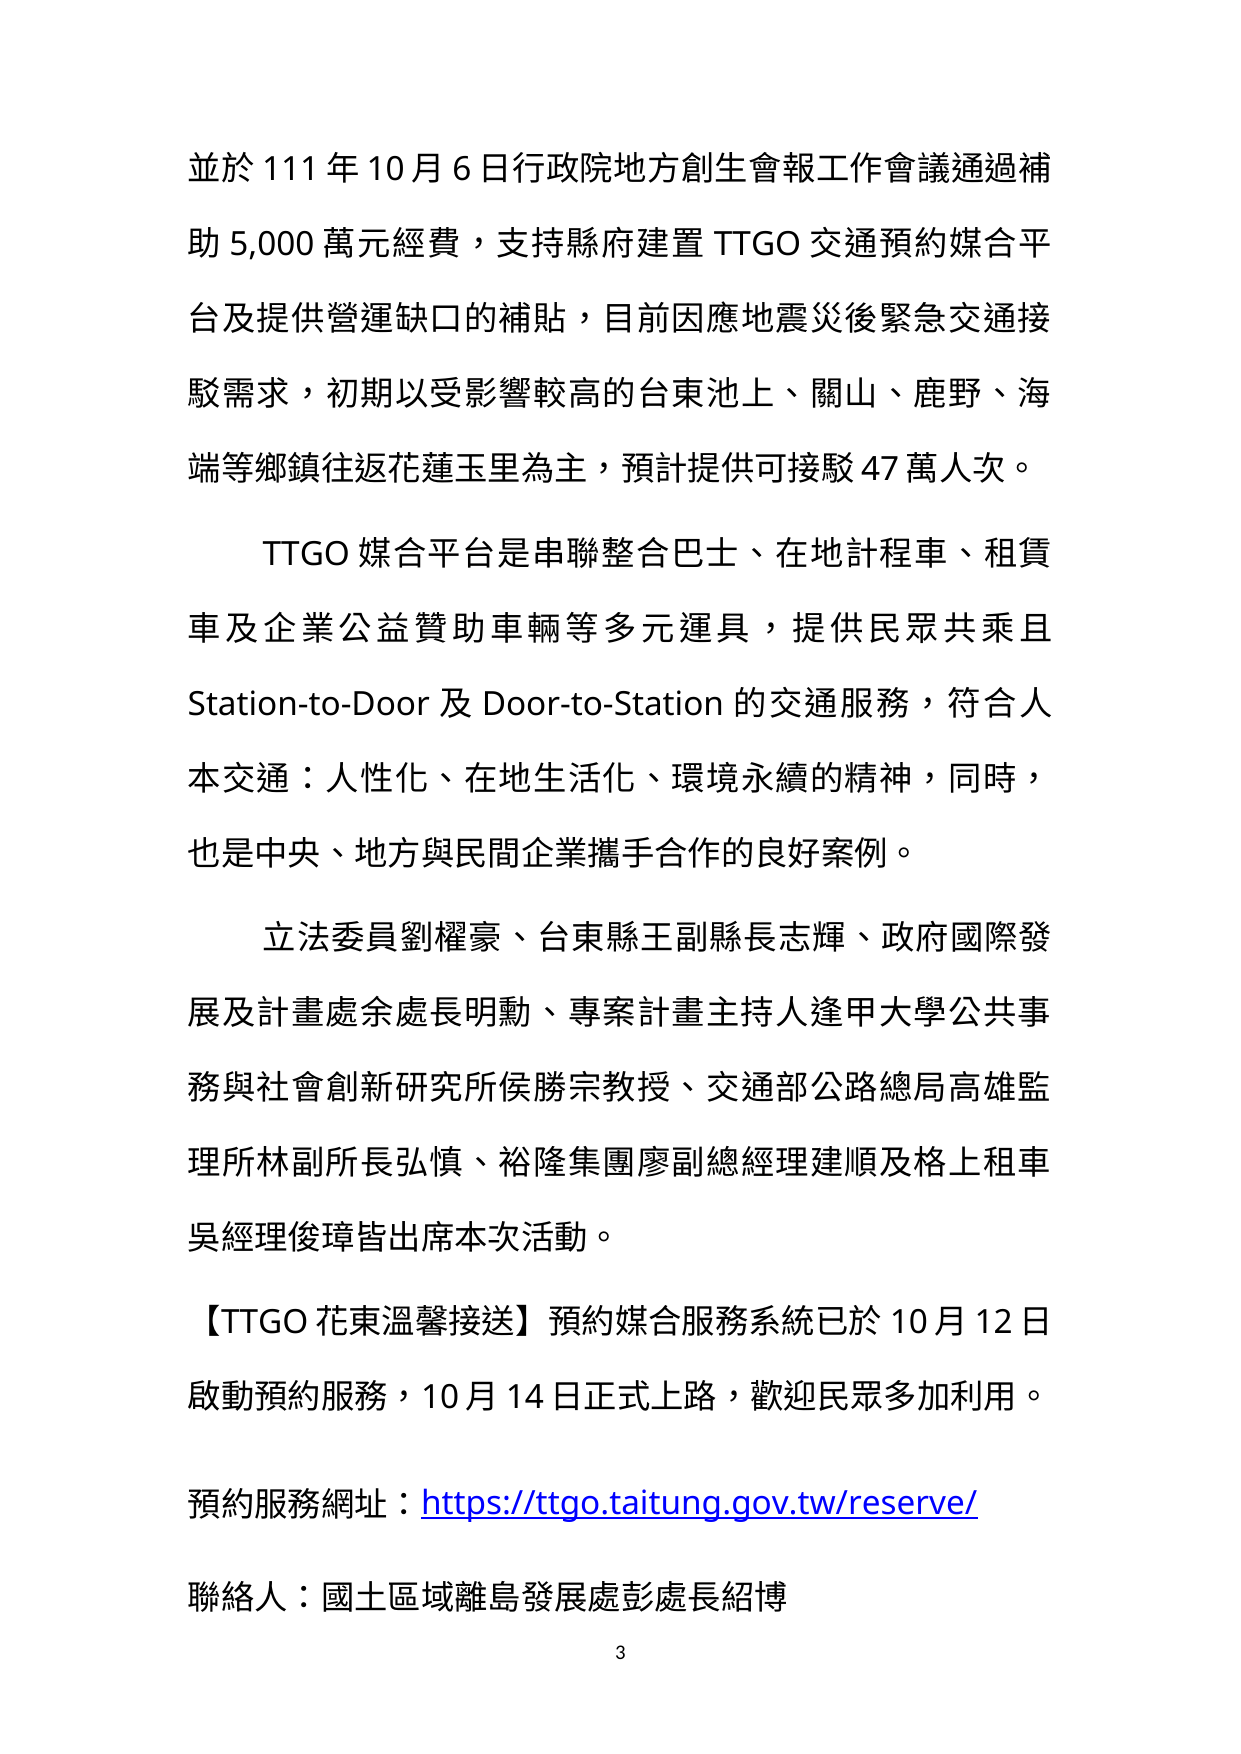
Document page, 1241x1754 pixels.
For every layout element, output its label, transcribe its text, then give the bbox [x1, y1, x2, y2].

text TTGO媒合平台是串聯整合巴士、在地計程車、租賃車及企業公益贊助車輛等多元運具，提供民眾共乘且Station-to-Door及Door-to-Station的交通服務，符合人本交通：人性化、在地生活化、環境永續的精神，同時，也是中央、地方與民間企業攜手合作的良好案例。 [187, 513, 1053, 888]
text 聯絡人：國土區域離島發展處彭處長紹博 [187, 1571, 1053, 1619]
text 【TTGO花東溫馨接送】預約媒合服務系統已於10月12日啟動預約服務，10月14日正式上路，歡迎民眾多加利用。 [187, 1282, 1053, 1432]
text 預約服務網址：https://ttgo.taitung.gov.tw/reserve/ [187, 1477, 1053, 1526]
text 立法委員劉櫂豪、台東縣王副縣長志輝、政府國際發展及計畫處余處長明勳、專案計畫主持人逢甲大學公共事務與社會創新研究所侯勝宗教授、交通部公路總局高雄監理所林副所長弘慎、裕隆集團廖副總經理建順及格上租車吳經理俊璋皆出席本次活動。 [187, 897, 1053, 1272]
text 並於111年10月6日行政院地方創生會報工作會議通過補助5,000萬元經費，支持縣府建置TTGO交通預約媒合平台及提供營運缺口的補貼，目前因應地震災後緊急交通接駁需求，初期以受影響較高的台東池上、關山、鹿野、海端等鄉鎮往返花蓮玉里為主，預計提供可接駁47萬人次。 [187, 129, 1053, 504]
